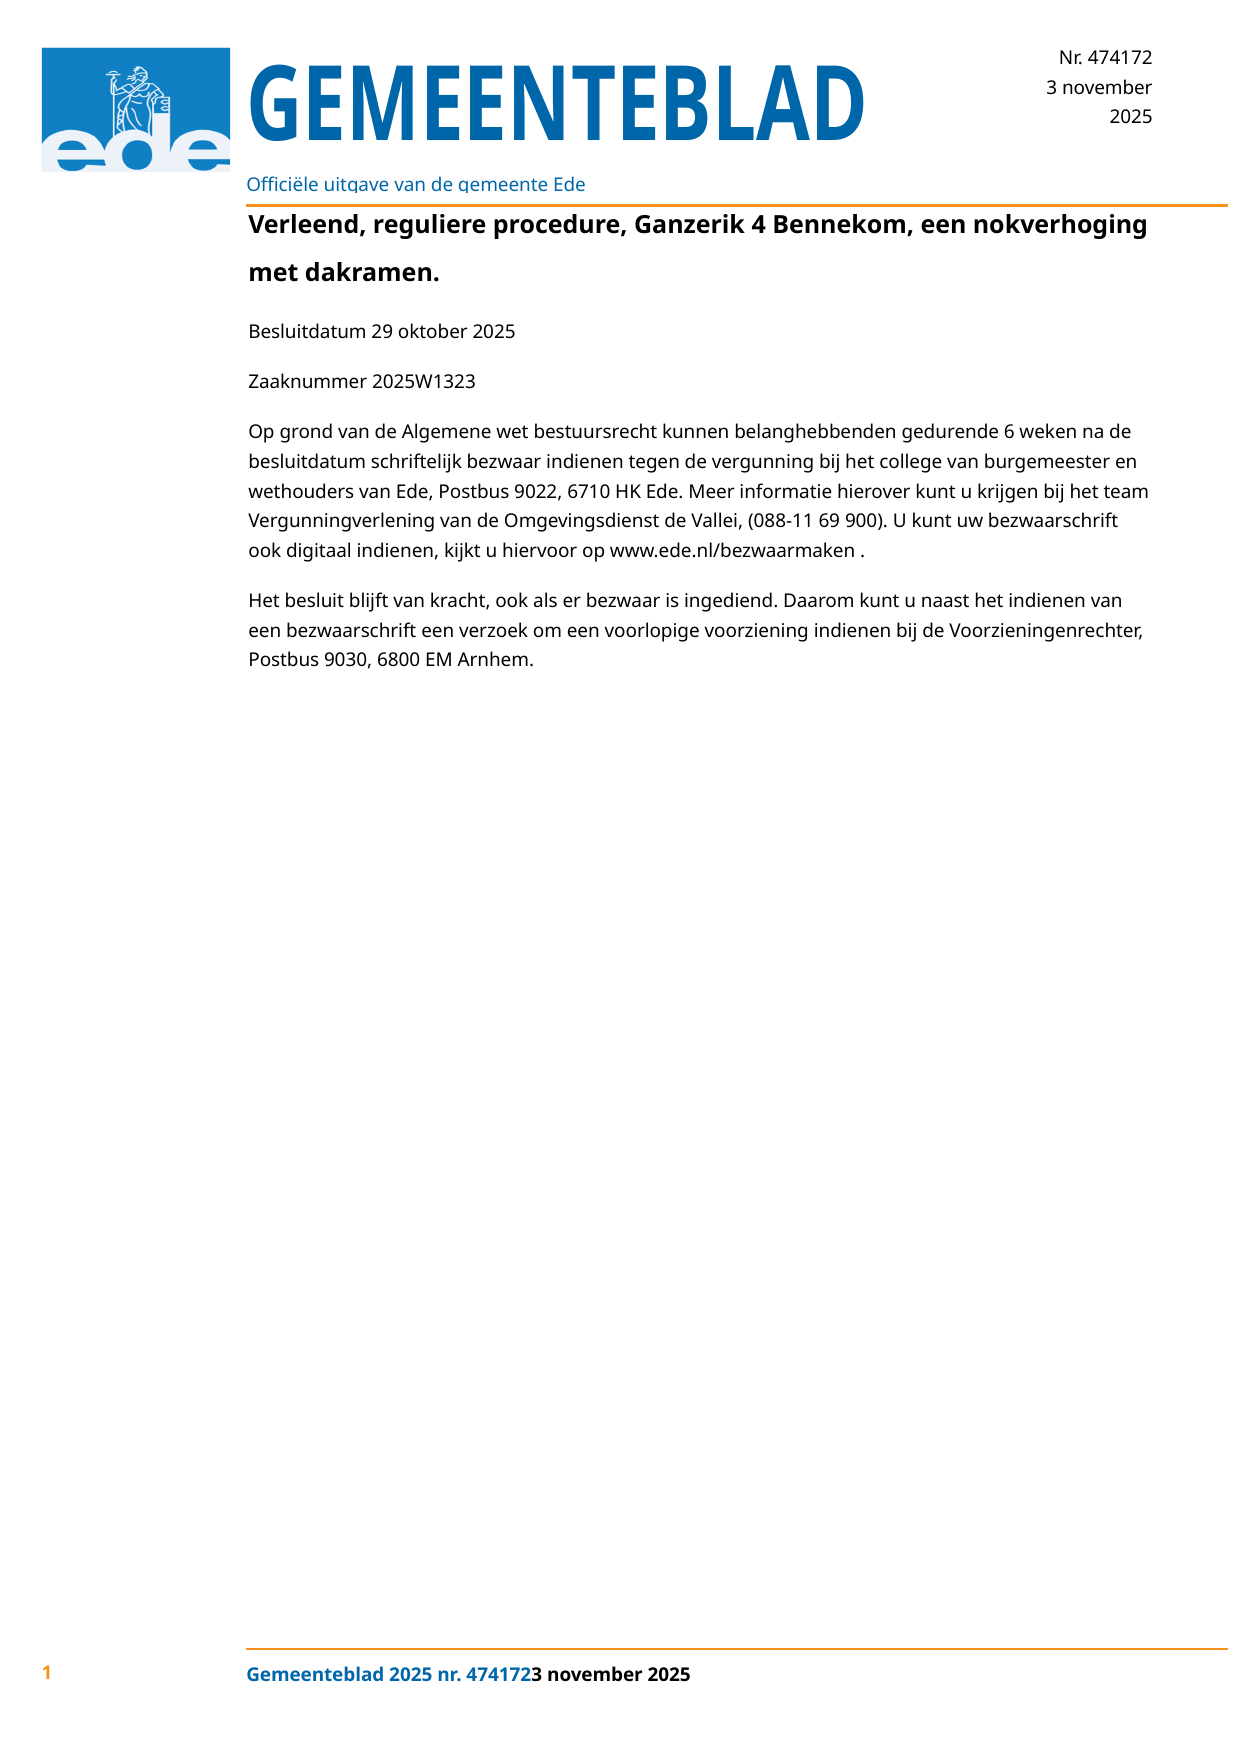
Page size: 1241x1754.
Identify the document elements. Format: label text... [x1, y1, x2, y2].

text Het besluit blijft van kracht, ook als er bezwaar is ingediend. Daarom kunt u naast het indienen van een bezwaarschrift een verzoek om een voorlopige voorziening indienen bij de Voorzieningenrechter, Postbus 9030, 6800 EM Arnhem. [248, 587, 1152, 672]
text Op grond van de Algemene wet bestuursrecht kunnen belanghebbenden gedurende 6 weken na de besluitdatum schriftelijk bezwaar indienen tegen de vergunning bij het college van burgemeester en wethouders van Ede, Postbus 9022, 6710 HK Ede. Meer informatie hierover kunt u krijgen bij het team Vergunningverlening van de Omgevingsdienst de Vallei, (088-11 69 900). U kunt uw bezwaarschrift ook digitaal indienen, kijkt u hiervoor op www.ede.nl/bezwaarmaken . [248, 419, 1152, 563]
text Besluitdatum 29 oktober 2025 [248, 318, 1152, 344]
text Verleend, reguliere procedure, Ganzerik 4 Bennekom, een nokverhoging met dakramen. [248, 207, 1152, 288]
text Zaaknummer 2025W1323 [248, 368, 1152, 394]
picture [41, 47, 231, 172]
